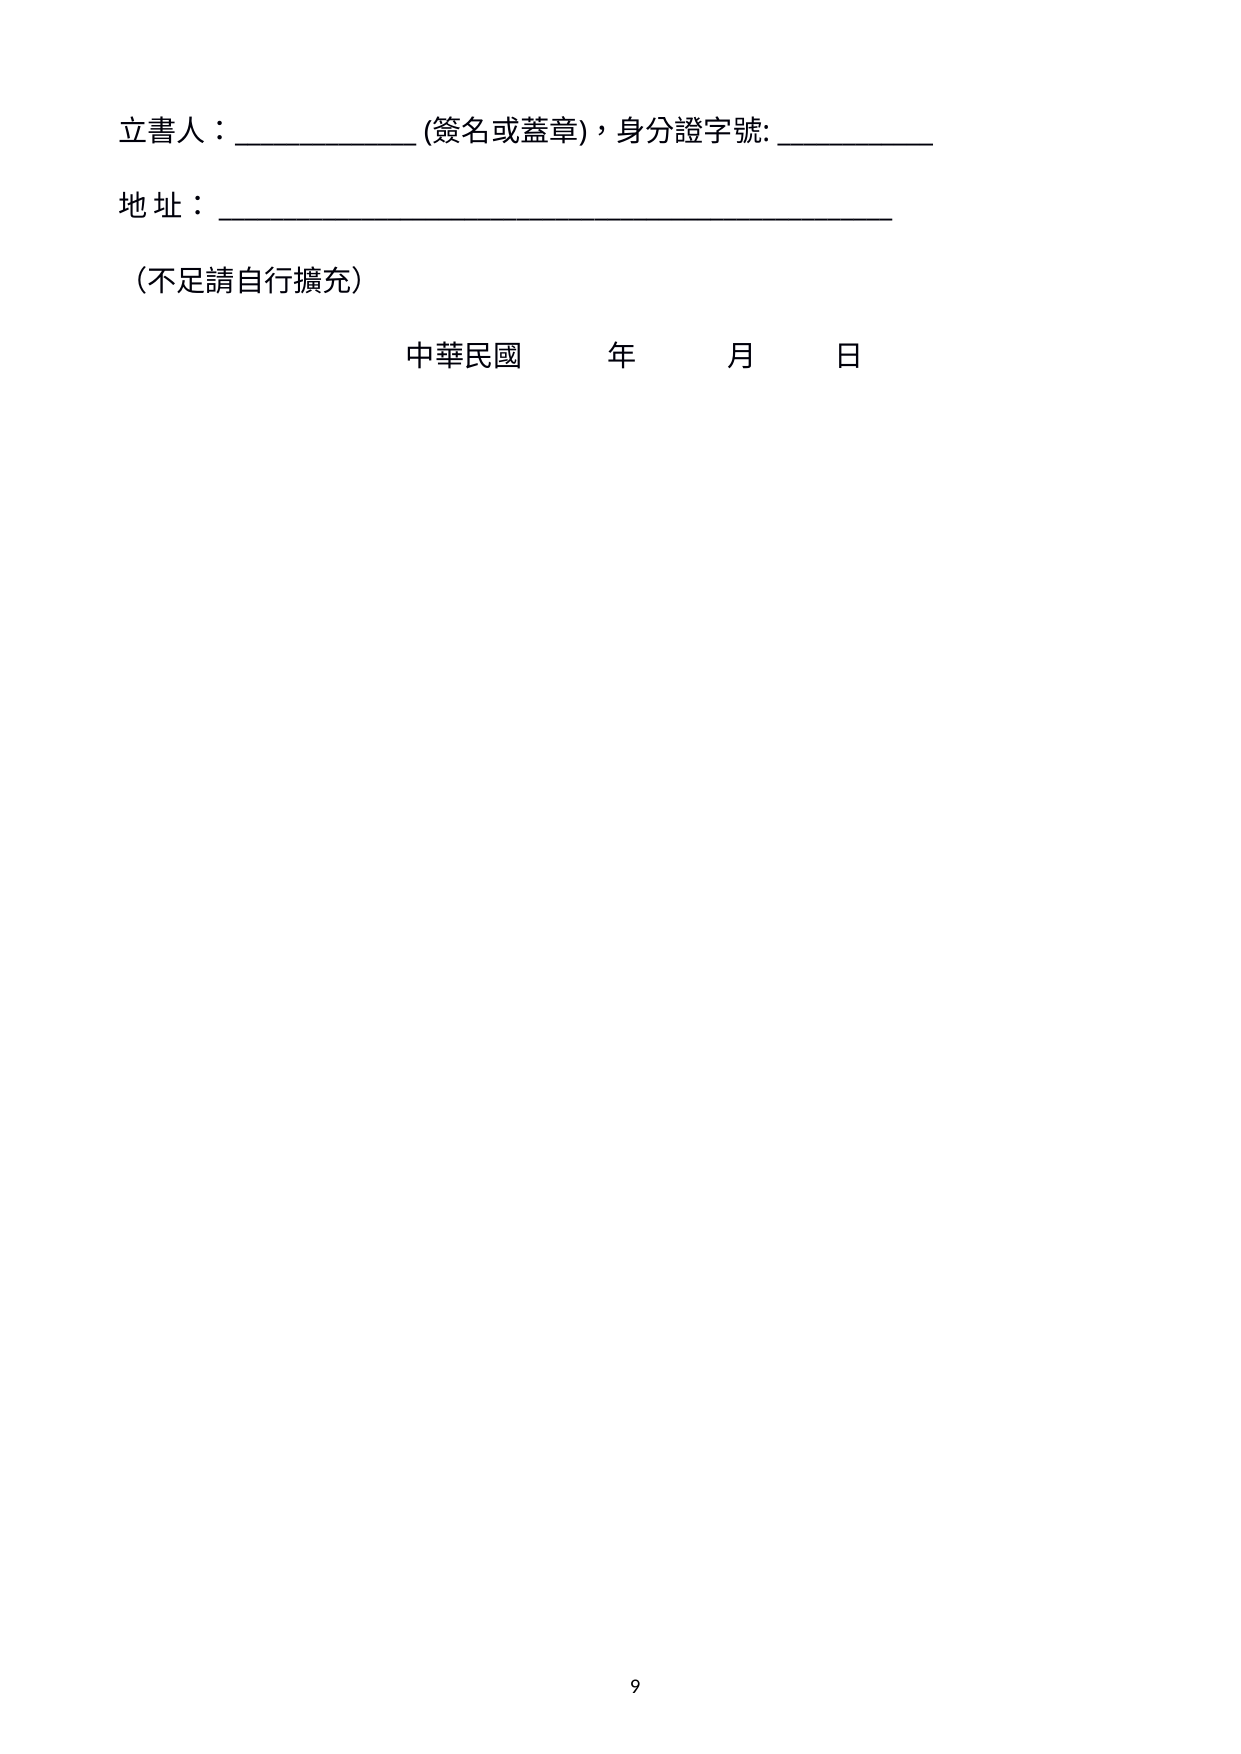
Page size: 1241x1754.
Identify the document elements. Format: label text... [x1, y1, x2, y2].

text 地 址： ____________________________________________________ [118, 160, 1152, 235]
text 中華民國 年 月 日 [118, 310, 1152, 385]
text 立書人：______________ (簽名或蓋章)，身分證字號: ____________ [118, 85, 1152, 160]
text （不足請自行擴充） [118, 235, 1152, 310]
